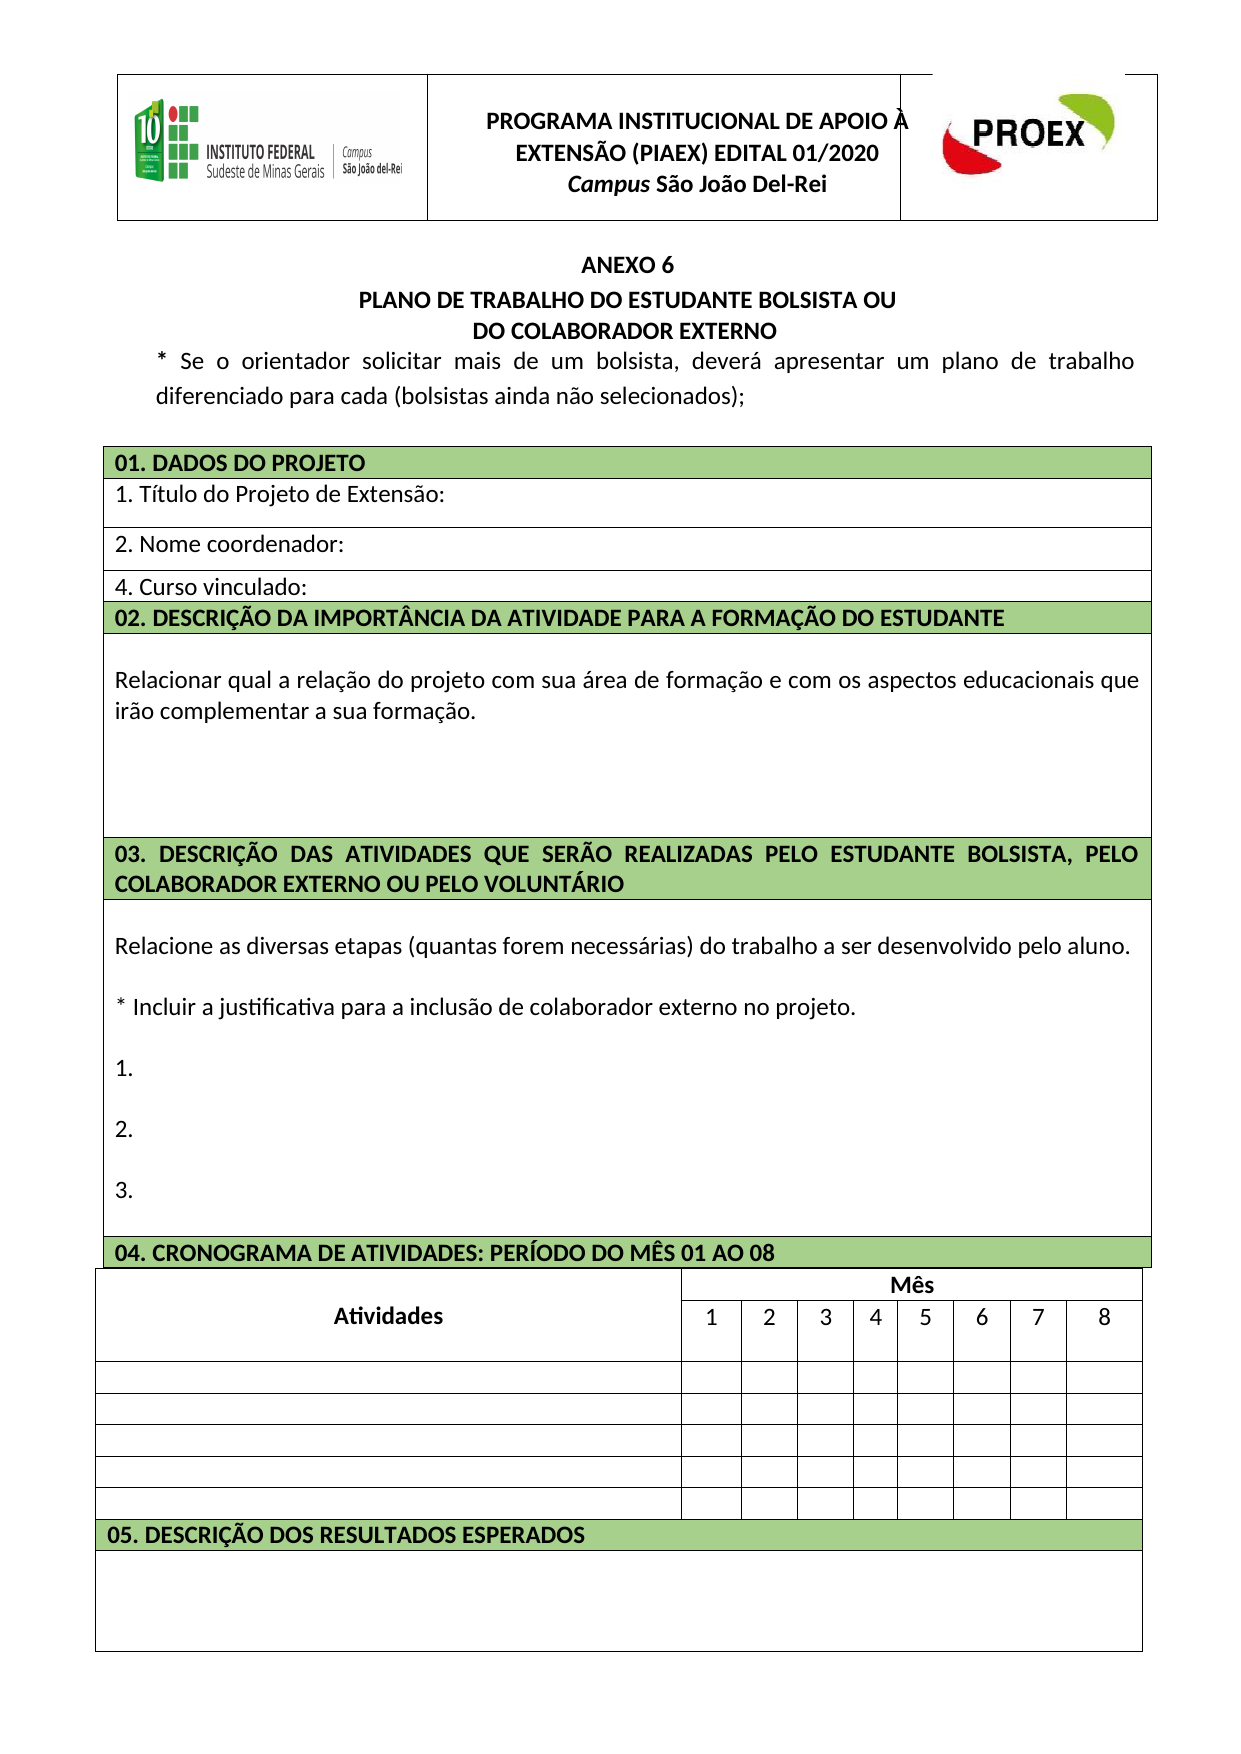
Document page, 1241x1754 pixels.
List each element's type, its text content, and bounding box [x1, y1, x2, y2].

table_cell Relacionar qual a relação do projeto com sua área de formação e com os aspectos educacionais que irão complementar a sua formação. [104, 634, 1151, 837]
table_cell 6 [954, 1301, 1010, 1361]
table_cell [954, 1394, 1010, 1424]
table_cell [742, 1488, 797, 1519]
table_cell [1011, 1488, 1066, 1519]
text PLANO DE TRABALHO DO ESTUDANTE BOLSISTA OU [118, 284, 1137, 315]
table_cell [1067, 1488, 1142, 1519]
table_cell [682, 1425, 741, 1456]
picture [128, 90, 402, 183]
table_cell [742, 1362, 797, 1392]
table_header Mês [682, 1269, 1142, 1300]
table_cell [854, 1488, 897, 1519]
table_cell [1067, 1425, 1142, 1456]
table_cell Relacione as diversas etapas (quantas forem necessárias) do trabalho a ser desenvolvido pelo aluno. * Incluir a justificativa para a inclusão de colaborador externo no projeto. 1. 2. 3. [104, 900, 1151, 1236]
table_cell 3 [798, 1301, 853, 1361]
table_cell [898, 1362, 953, 1392]
table_cell [1011, 1425, 1066, 1456]
table_cell [96, 1362, 681, 1392]
table_cell [798, 1425, 853, 1456]
table_cell [96, 1551, 1142, 1651]
table_cell [798, 1488, 853, 1519]
table_cell [954, 1457, 1010, 1487]
table_cell [798, 1457, 853, 1487]
table_cell 02. Descrição da importância da atividade para a formação do estudante [104, 602, 1151, 633]
table_cell [954, 1362, 1010, 1392]
table_cell [1067, 1362, 1142, 1392]
table_cell [1011, 1394, 1066, 1424]
table_cell [682, 1457, 741, 1487]
table_cell [854, 1425, 897, 1456]
table_header Atividades [96, 1269, 681, 1361]
table_cell 1 [682, 1301, 741, 1361]
table_cell [682, 1394, 741, 1424]
text DO COLABORADOR EXTERNO [118, 315, 1137, 346]
table_cell [742, 1425, 797, 1456]
table_cell [96, 1425, 681, 1456]
table_cell [96, 1488, 681, 1519]
table_cell [898, 1488, 953, 1519]
table_cell [798, 1362, 853, 1392]
table_cell [682, 1362, 741, 1392]
table_cell [742, 1394, 797, 1424]
table_cell [954, 1425, 1010, 1456]
table_header 01. DADOS DO PROJETO [104, 447, 1151, 478]
table_cell [854, 1457, 897, 1487]
table_cell [1067, 1394, 1142, 1424]
table_cell [682, 1488, 741, 1519]
table_cell [854, 1362, 897, 1392]
table_cell [854, 1394, 897, 1424]
table_cell [96, 1457, 681, 1487]
table_cell 7 [1011, 1301, 1066, 1361]
table_cell [898, 1457, 953, 1487]
text * Se o orientador solicitar mais de um bolsista, deverá apresentar um plano de trabalho diferenciado para cada (bolsistas ainda não selecionados); [156, 346, 1137, 411]
table_cell 4. Curso vinculado: [104, 571, 1151, 601]
table_cell 03. Descrição das atividades que serão realizadas pelo estudante bolsista, pelo colaborador externo ou pelo voluntário [104, 838, 1151, 899]
table_cell [898, 1425, 953, 1456]
table_cell 2. Nome coordenador: [104, 528, 1151, 570]
table_cell [1011, 1362, 1066, 1392]
text ANEXO 6 [118, 249, 1137, 280]
table_cell [96, 1394, 681, 1424]
table_cell [1067, 1457, 1142, 1487]
table_cell [742, 1457, 797, 1487]
table_cell 1. Título do Projeto de Extensão: [104, 479, 1151, 527]
table_cell 5 [898, 1301, 953, 1361]
table_cell 04. Cronograma de Atividades: período do mês 01 ao 08 [104, 1237, 1151, 1267]
table_cell 05. Descrição dos resultados esperados [96, 1520, 1142, 1550]
table_cell [898, 1394, 953, 1424]
table_cell [798, 1394, 853, 1424]
table_cell 8 [1067, 1301, 1142, 1361]
table_cell [1011, 1457, 1066, 1487]
table_cell [954, 1488, 1010, 1519]
table_cell 2 [742, 1301, 797, 1361]
table_cell 4 [854, 1301, 897, 1361]
